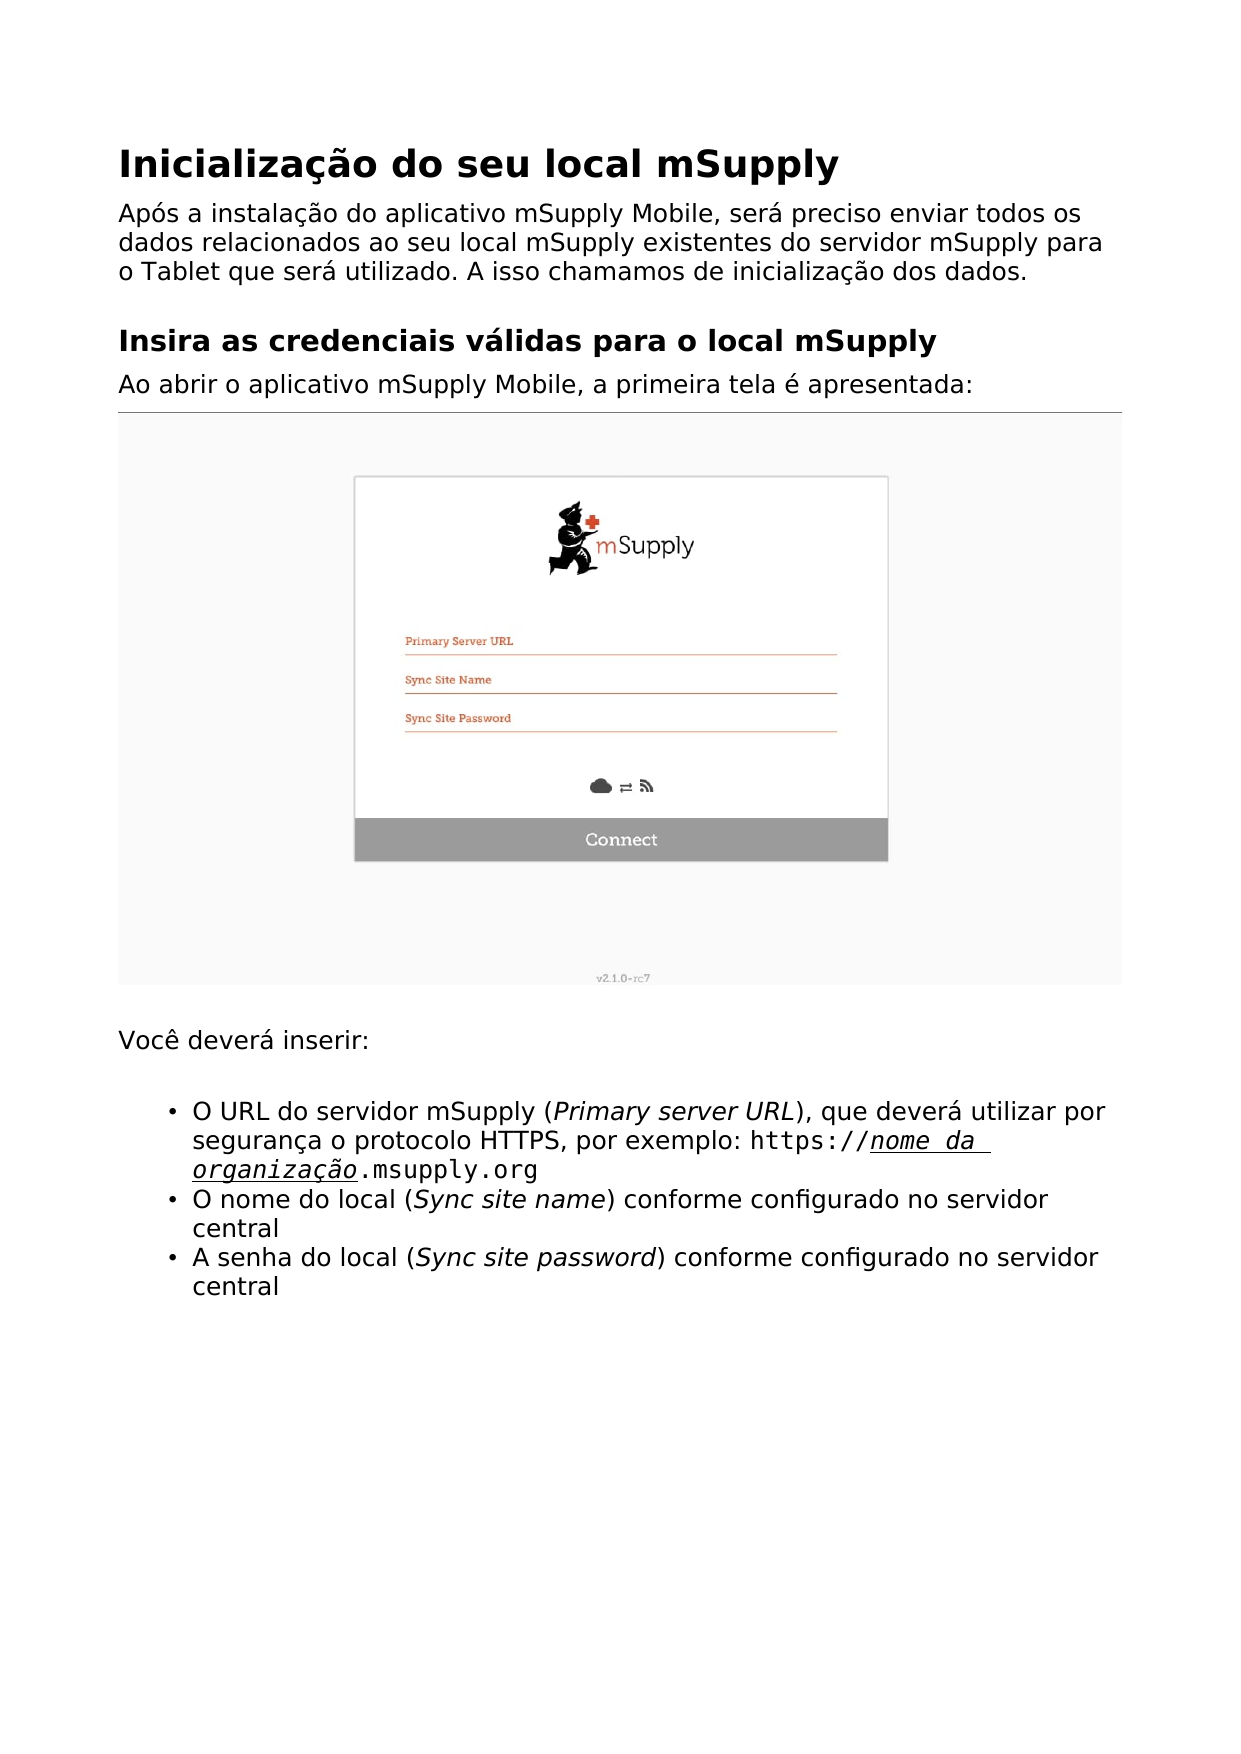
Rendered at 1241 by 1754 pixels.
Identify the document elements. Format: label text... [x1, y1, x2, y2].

list O URL do servidor mSupply (Primary server URL), que deverá utilizar por segurança o protocolo HTTPS, por exemplo: https://nome da organização.msupply.org [177, 1097, 1122, 1185]
text Você deverá inserir: [118, 1026, 1122, 1055]
subtitle Insira as credenciais válidas para o local mSupply [118, 324, 1122, 358]
list O nome do local (Sync site name) conforme configurado no servidor central [177, 1185, 1122, 1243]
text Ao abrir o aplicativo mSupply Mobile, a primeira tela é apresentada: [118, 371, 1122, 400]
text Após a instalação do aplicativo mSupply Mobile, será preciso enviar todos os dados relacionados ao seu local mSupply existentes do servidor mSupply para o Tablet que será utilizado. A isso chamamos de inicialização dos dados. [118, 199, 1122, 287]
picture [118, 412, 1123, 985]
list A senha do local (Sync site password) conforme configurado no servidor central [177, 1243, 1122, 1302]
subtitle Inicialização do seu local mSupply [118, 143, 1122, 187]
